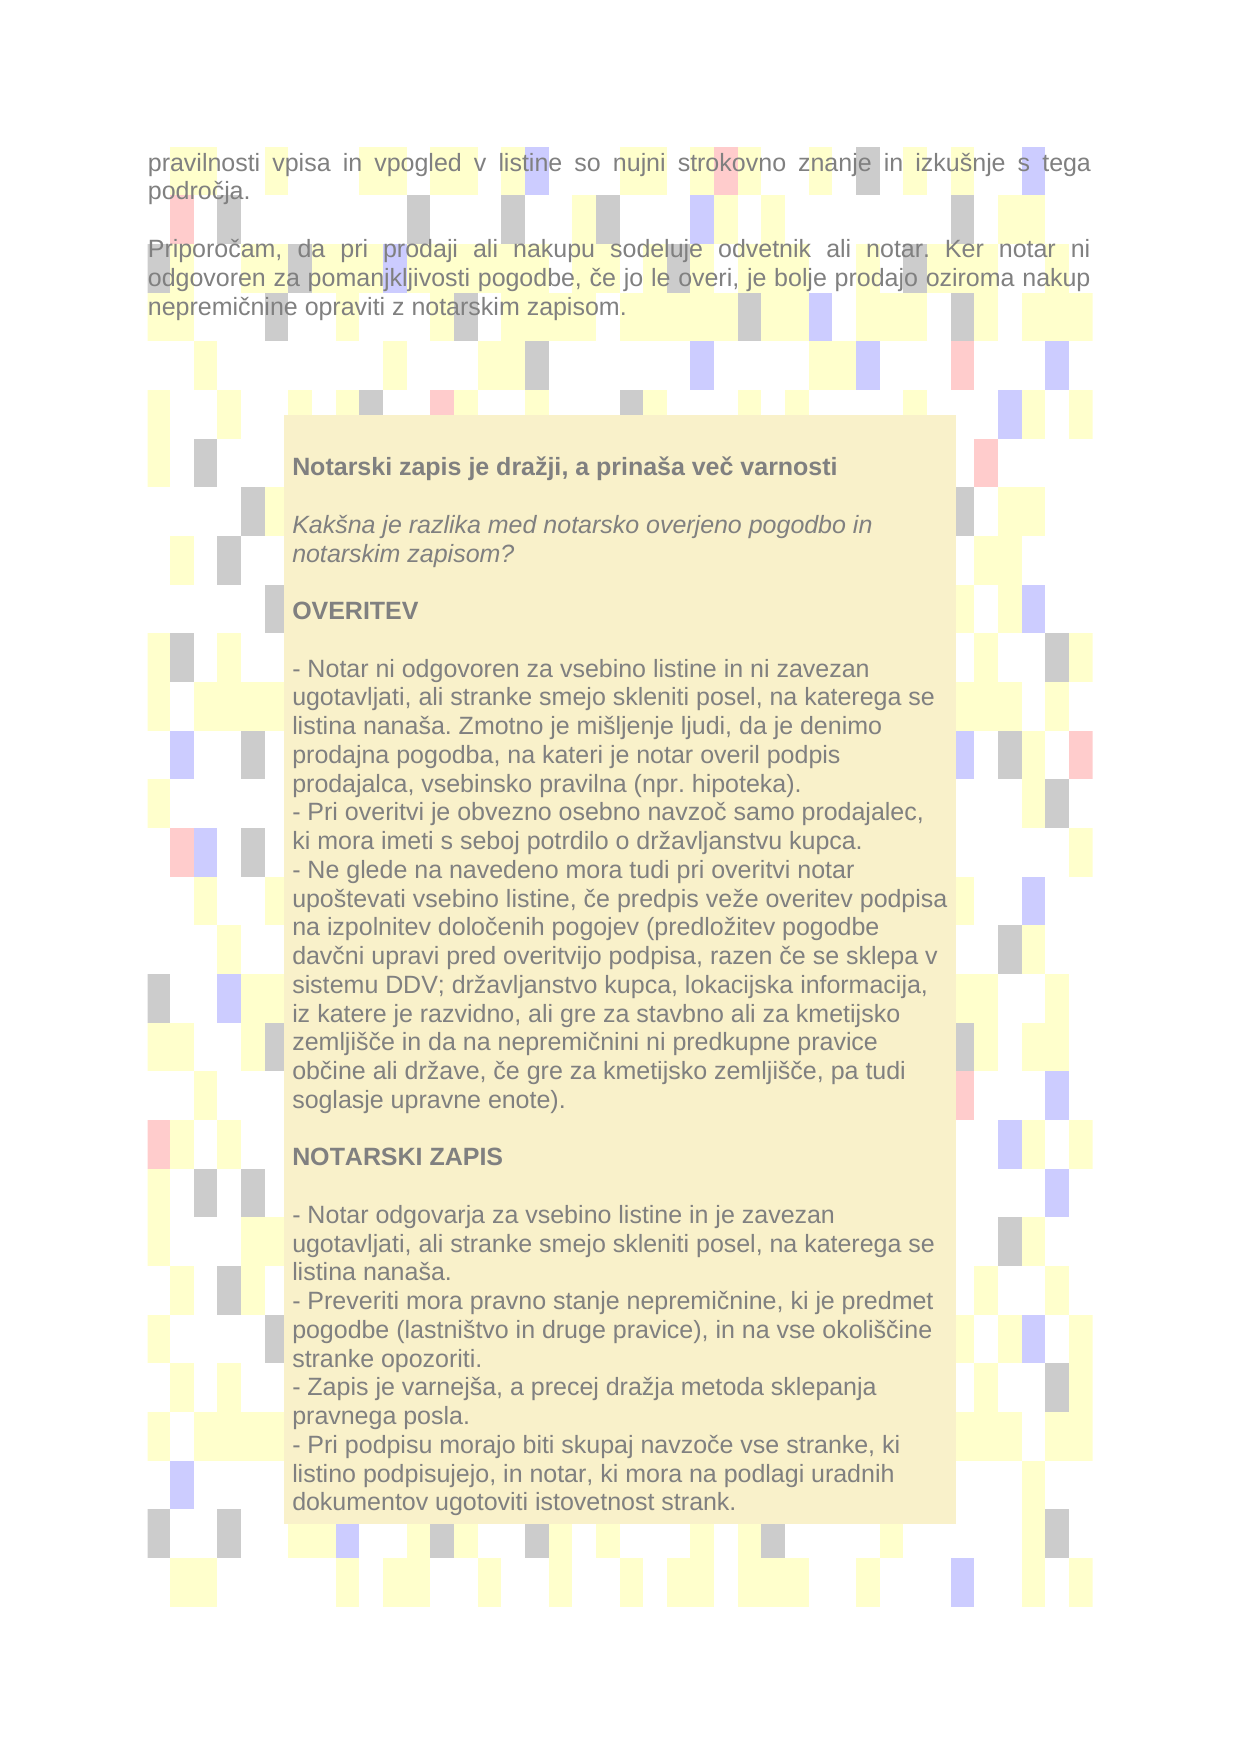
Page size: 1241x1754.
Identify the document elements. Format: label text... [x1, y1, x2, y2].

picture [147, 147, 1093, 1607]
table_header Notarski zapis je dražji, a prinaša več varnosti Kakšna je razlika med notarsko overjeno pogodbo in notarskim zapisom? OVERITEV - Notar ni odgovoren za vsebino listine in ni zavezan ugotavljati, ali stranke smejo skleniti posel, na katerega se listina nanaša. Zmotno je mišljenje ljudi, da je denimo prodajna pogodba, na kateri je notar overil podpis prodajalca, vsebinsko pravilna (npr. hipoteka). - Pri overitvi je obvezno osebno navzoč samo prodajalec, ki mora imeti s seboj potrdilo o državljanstvu kupca. - Ne glede na navedeno mora tudi pri overitvi notar upoštevati vsebino listine, če predpis veže overitev podpisa na izpolnitev določenih pogojev (predložitev pogodbe davčni upravi pred overitvijo podpisa, razen če se sklepa v sistemu DDV; državljanstvo kupca, lokacijska informacija, iz katere je razvidno, ali gre za stavbno ali za kmetijsko zemljišče in da na nepremičnini ni predkupne pravice občine ali države, če gre za kmetijsko zemljišče, pa tudi soglasje upravne enote). NOTARSKI ZAPIS - Notar odgovarja za vsebino listine in je zavezan ugotavljati, ali stranke smejo skleniti posel, na katerega se listina nanaša. - Preveriti mora pravno stanje nepremičnine, ki je predmet pogodbe (lastništvo in druge pravice), in na vse okoliščine stranke opozoriti. - Zapis je varnejša, a precej dražja metoda sklepanja pravnega posla. - Pri podpisu morajo biti skupaj navzoče vse stranke, ki listino podpisujejo, in notar, ki mora na podlagi uradnih dokumentov ugotoviti istovetnost strank. [284, 415, 956, 1524]
text pravilnosti vpisa in vpogled v listine so nujni strokovno znanje in izkušnje s tega področja. [148, 148, 1093, 205]
text Priporočam, da pri prodaji ali nakupu sodeluje odvetnik ali notar. Ker notar ni odgovoren za pomanjkljivosti pogodbe, če jo le overi, je bolje prodajo oziroma nakup nepremičnine opraviti z notarskim zapisom. [148, 234, 1093, 321]
table_header [276, 408, 964, 1532]
